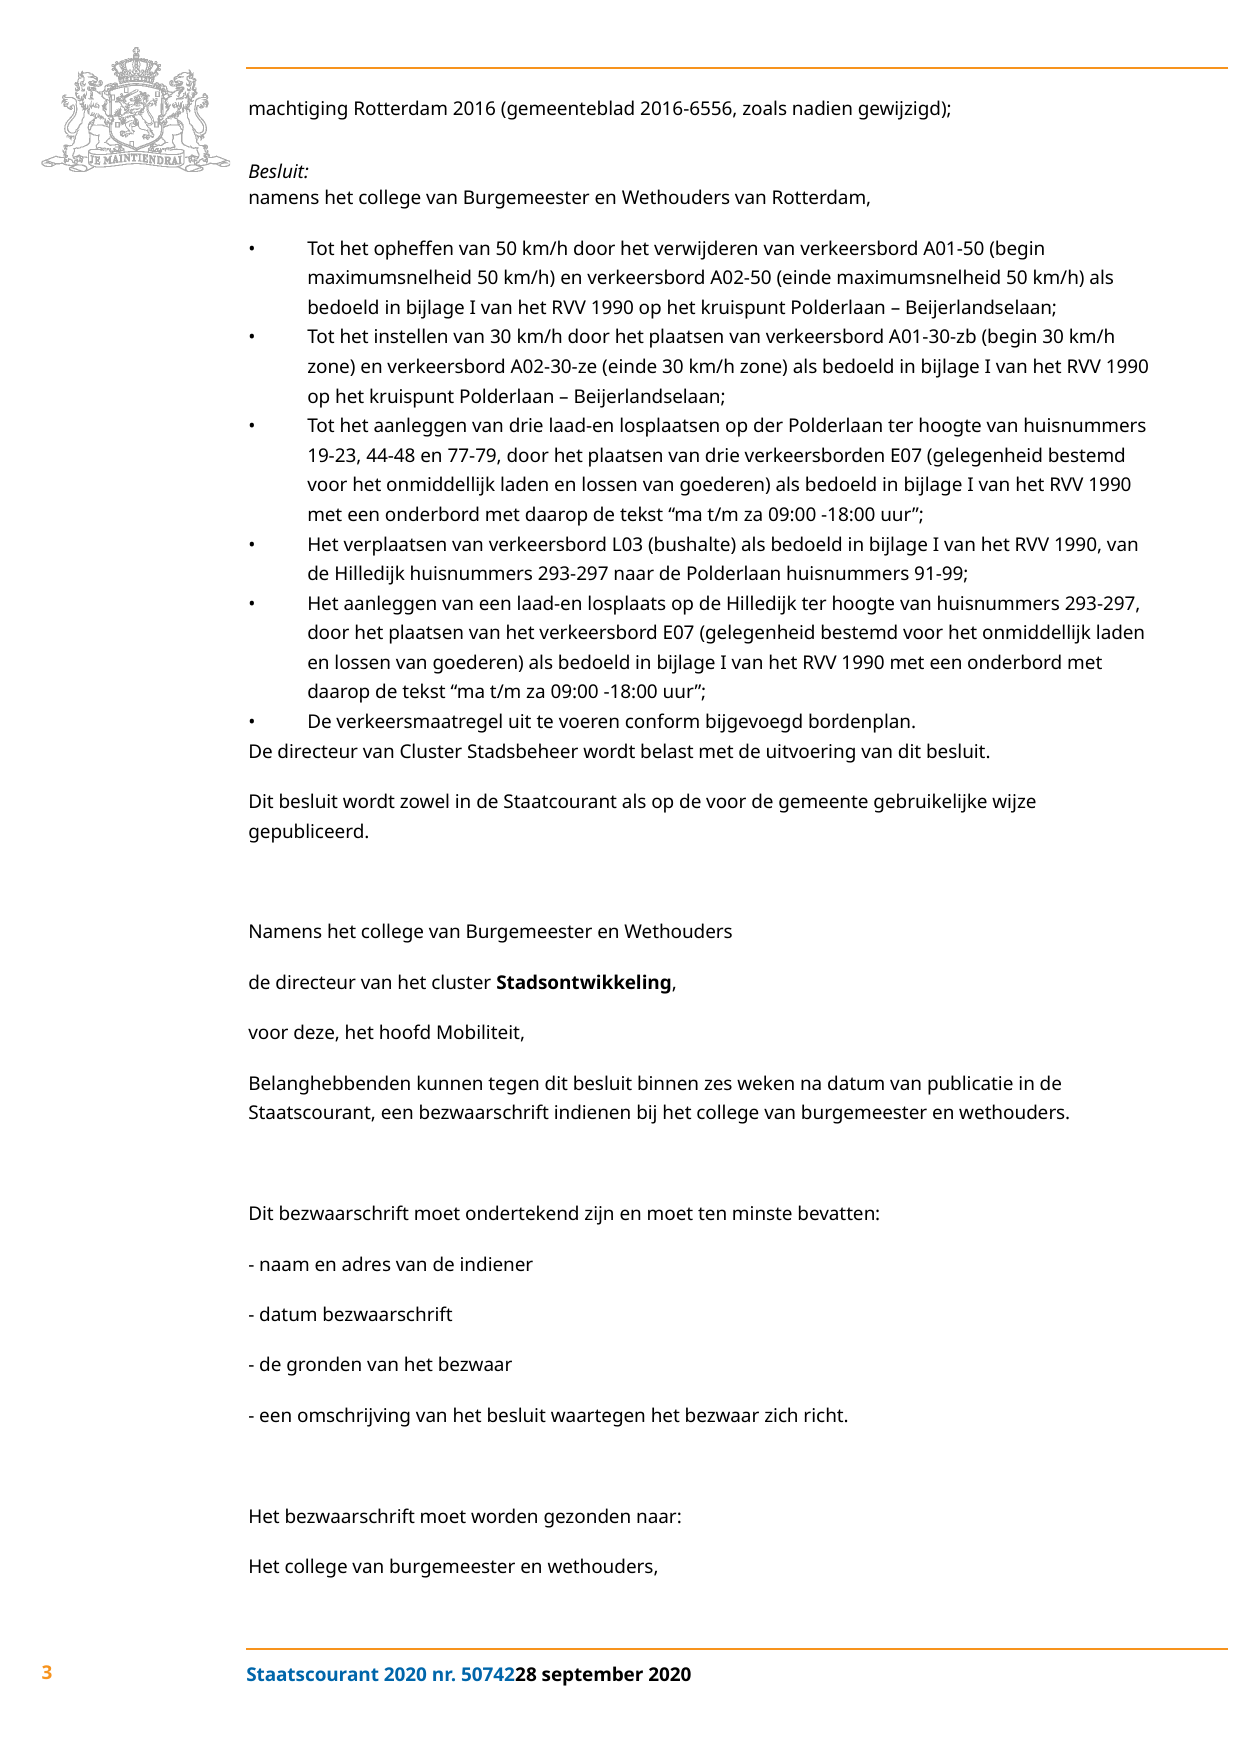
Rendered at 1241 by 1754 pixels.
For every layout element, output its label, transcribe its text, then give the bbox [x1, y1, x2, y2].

text machtiging Rotterdam 2016 (gemeenteblad 2016-6556, zoals nadien gewijzigd); [248, 95, 1152, 121]
text Besluit: [248, 159, 1152, 184]
text Het bezwaarschrift moet worden gezonden naar: [248, 1503, 1152, 1528]
list Het aanleggen van een laad-en losplaats op de Hilledijk ter hoogte van huisnummers 293-297, door het plaatsen van het verkeersbord E07 (gelegenheid bestemd voor het onmiddellijk laden en lossen van goederen) als bedoeld in bijlage I van het RVV 1990 met een onderbord met daarop de tekst “ma t/m za 09:00 -18:00 uur”; [248, 590, 1152, 704]
text voor deze, het hoofd Mobiliteit, [248, 1019, 1152, 1045]
text Dit bezwaarschrift moet ondertekend zijn en moet ten minste bevatten: [248, 1200, 1152, 1226]
text - naam en adres van de indiener [248, 1251, 1152, 1276]
list Tot het opheffen van 50 km/h door het verwijderen van verkeersbord A01-50 (begin maximumsnelheid 50 km/h) en verkeersbord A02-50 (einde maximumsnelheid 50 km/h) als bedoeld in bijlage I van het RVV 1990 op het kruispunt Polderlaan – Beijerlandselaan; [248, 235, 1152, 320]
picture [41, 47, 231, 172]
list Het verplaatsen van verkeersbord L03 (bushalte) als bedoeld in bijlage I van het RVV 1990, van de Hilledijk huisnummers 293-297 naar de Polderlaan huisnummers 91-99; [248, 531, 1152, 586]
list Tot het aanleggen van drie laad-en losplaatsen op der Polderlaan ter hoogte van huisnummers 19-23, 44-48 en 77-79, door het plaatsen van drie verkeersborden E07 (gelegenheid bestemd voor het onmiddellijk laden en lossen van goederen) als bedoeld in bijlage I van het RVV 1990 met een onderbord met daarop de tekst “ma t/m za 09:00 -18:00 uur”; [248, 412, 1152, 527]
text Het college van burgemeester en wethouders, [248, 1553, 1152, 1579]
list De verkeersmaatregel uit te voeren conform bijgevoegd bordenplan. [248, 708, 1152, 734]
text - een omschrijving van het besluit waartegen het bezwaar zich richt. [248, 1402, 1152, 1428]
text - de gronden van het bezwaar [248, 1352, 1152, 1377]
text Namens het college van Burgemeester en Wethouders [248, 919, 1152, 944]
text Belanghebbenden kunnen tegen dit besluit binnen zes weken na datum van publicatie in de Staatscourant, een bezwaarschrift indienen bij het college van burgemeester en wethouders. [248, 1070, 1152, 1125]
list Tot het instellen van 30 km/h door het plaatsen van verkeersbord A01-30-zb (begin 30 km/h zone) en verkeersbord A02-30-ze (einde 30 km/h zone) als bedoeld in bijlage I van het RVV 1990 op het kruispunt Polderlaan – Beijerlandselaan; [248, 324, 1152, 408]
text Dit besluit wordt zowel in de Staatcourant als op de voor de gemeente gebruikelijke wijze gepubliceerd. [248, 788, 1152, 843]
text De directeur van Cluster Stadsbeheer wordt belast met de uitvoering van dit besluit. [248, 738, 1152, 763]
text - datum bezwaarschrift [248, 1301, 1152, 1327]
text de directeur van het cluster Stadsontwikkeling, [248, 969, 1152, 995]
text namens het college van Burgemeester en Wethouders van Rotterdam, [248, 184, 1152, 210]
